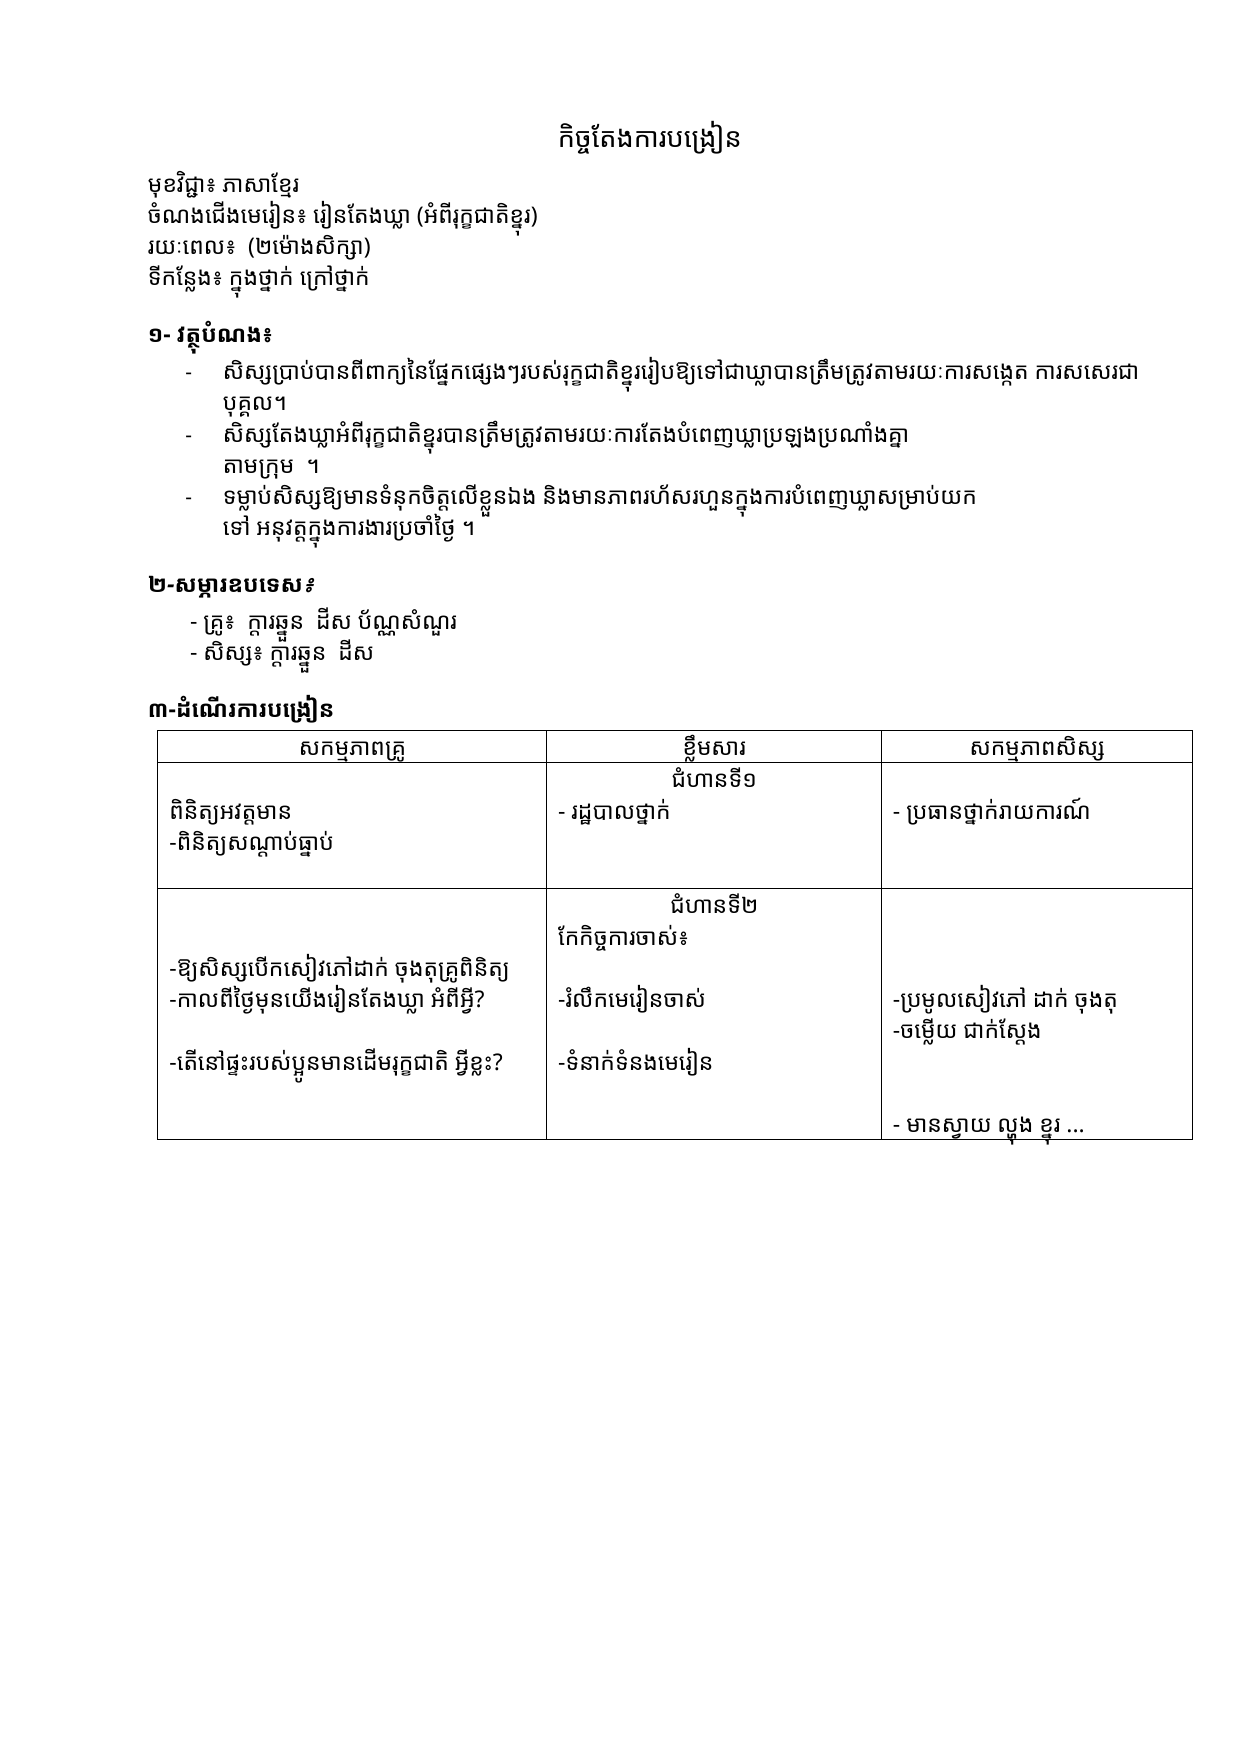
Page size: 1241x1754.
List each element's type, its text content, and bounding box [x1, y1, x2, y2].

table_cell -ឱ្យសិស្សបើកសៀវភៅដាក់ ចុង​តុ​គ្រូពិនិត្យ -កាលពីថ្ងៃមុនយើងរៀនតែងឃ្លា អំពីអ្វី? -តើនៅផ្ទះរបស់ប្អូនមានដើមរុក្ខជាតិ អ្វីខ្លះ? [158, 889, 546, 1139]
table_header សកម្មភាពសិស្ស [882, 731, 1192, 762]
list ទីកន្លែង៖ ក្នុងថ្នាក់ ក្រៅថ្នាក់ [148, 261, 1152, 292]
table_cell ពិនិត្យអវត្តមាន -ពិនិត្យសណ្តាប់ធ្នាប់ [158, 763, 546, 888]
table_header ខ្លឹមសារ [547, 731, 881, 762]
list ទម្លាប់សិស្សឱ្យមានទំនុកចិត្តលើខ្លួនឯង និងមានភាពរហ័សរហួនក្នុងការបំពេញឃ្លាសម្រាប់យក [185, 480, 1152, 511]
text កិច្ចតែងការបង្រៀន [148, 118, 1152, 155]
table_cell -ប្រមូលសៀវភៅ ដាក់ ចុងតុ -ចម្លើយ ជាក់ស្តែង - មានស្វាយ ល្ហុង ខ្នុរ ... [882, 889, 1192, 1139]
subtitle ៣-ដំណើរការបង្រៀន [148, 692, 1152, 724]
subtitle ២-សម្ភារឧបទេស៖ [148, 567, 1152, 599]
list សិស្សតែងឃ្លាអំពីរុក្ខជាតិខ្នុរបានត្រឹមត្រូវតាមរយៈការតែងបំពេញឃ្លាប្រឡងប្រណាំងគ្នា [185, 417, 1152, 449]
table_cell ជំហានទី១ - រដ្ឋបាលថ្នាក់ [547, 763, 881, 888]
text តាមក្រុម ។ [223, 449, 1152, 480]
table_cell ជំហានទី២ កែកិច្ចការចាស់៖ -រំលឹកមេរៀនចាស់ -ទំនាក់ទំនងមេរៀន [547, 889, 881, 1139]
text - សិស្ស៖ ក្តារឆ្នួន ដីស [190, 636, 1152, 667]
list មុខវិជ្ជា៖ ភាសាខ្មែរ [148, 167, 1152, 199]
text - គ្រូ៖ ក្តារឆ្នួន ដីស ប័ណ្ណសំណួរ [190, 605, 1152, 636]
subtitle ១- វត្ថុបំណង៖ [148, 317, 1152, 349]
text ទៅ អនុវត្តក្នុងការងារប្រចាំថ្ងៃ ។ [223, 511, 1152, 542]
list ចំណងជើងមេរៀន៖ រៀនតែងឃ្លា (អំពីរុក្ខជាតិខ្នុរ) [148, 199, 1152, 230]
table_cell - ប្រធានថ្នាក់រាយការណ៍ [882, 763, 1192, 888]
list រយៈពេល៖ (២ម៉ោងសិក្សា) [148, 230, 1152, 261]
table_header សកម្មភាពគ្រូ [158, 731, 546, 762]
list សិស្សប្រាប់បានពីពាក្យនៃផ្នែកផ្សេងៗរបស់រុក្ខជាតិខ្នុររៀបឱ្យទៅជាឃ្លាបានត្រឹមត្រូវតាមរយៈការសង្កេត ការសសេរជាបុគ្គល។ [185, 355, 1152, 417]
